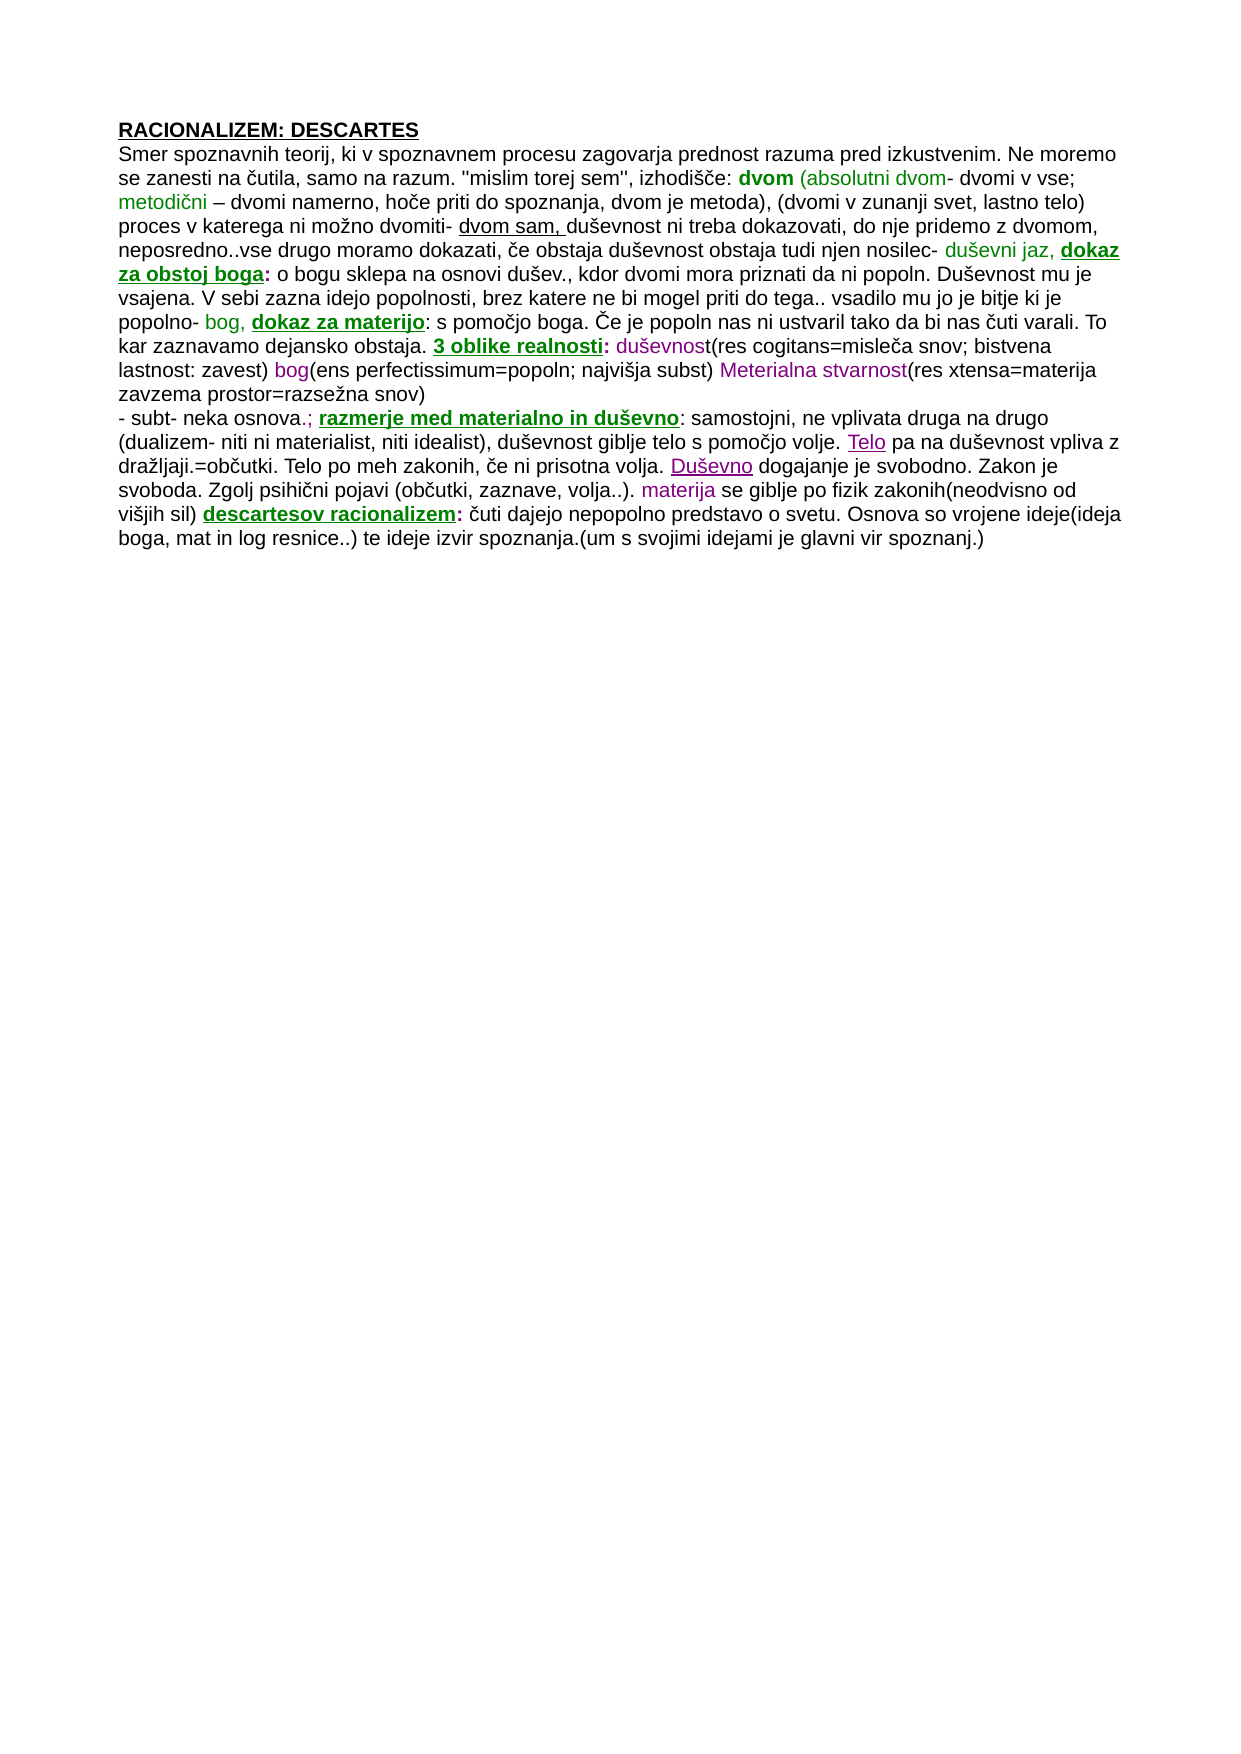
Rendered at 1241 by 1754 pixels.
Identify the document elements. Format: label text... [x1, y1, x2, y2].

text RACIONALIZEM: DESCARTES [118, 118, 1122, 142]
text Smer spoznavnih teorij, ki v spoznavnem procesu zagovarja prednost razuma pred izkustvenim. Ne moremo se zanesti na čutila, samo na razum. ''mislim torej sem'', izhodišče: dvom (absolutni dvom- dvomi v vse; metodični – dvomi namerno, hoče priti do spoznanja, dvom je metoda), (dvomi v zunanji svet, lastno telo) proces v katerega ni možno dvomiti- dvom sam, duševnost ni treba dokazovati, do nje pridemo z dvomom, neposredno..vse drugo moramo dokazati, če obstaja duševnost obstaja tudi njen nosilec- duševni jaz, dokaz za obstoj boga: o bogu sklepa na osnovi dušev., kdor dvomi mora priznati da ni popoln. Duševnost mu je vsajena. V sebi zazna idejo popolnosti, brez katere ne bi mogel priti do tega.. vsadilo mu jo je bitje ki je popolno- bog, dokaz za materijo: s pomočjo boga. Če je popoln nas ni ustvaril tako da bi nas čuti varali. To kar zaznavamo dejansko obstaja. 3 oblike realnosti: duševnost(res cogitans=misleča snov; bistvena lastnost: zavest) bog(ens perfectissimum=popoln; najvišja subst) Meterialna stvarnost(res xtensa=materija zavzema prostor=razsežna snov) [118, 142, 1122, 406]
text - subt- neka osnova.; razmerje med materialno in duševno: samostojni, ne vplivata druga na drugo (dualizem- niti ni materialist, niti idealist), duševnost giblje telo s pomočjo volje. Telo pa na duševnost vpliva z dražljaji.=občutki. Telo po meh zakonih, če ni prisotna volja. Duševno dogajanje je svobodno. Zakon je svoboda. Zgolj psihični pojavi (občutki, zaznave, volja..). materija se giblje po fizik zakonih(neodvisno od višjih sil) descartesov racionalizem: čuti dajejo nepopolno predstavo o svetu. Osnova so vrojene ideje(ideja boga, mat in log resnice..) te ideje izvir spoznanja.(um s svojimi idejami je glavni vir spoznanj.) [118, 406, 1122, 549]
